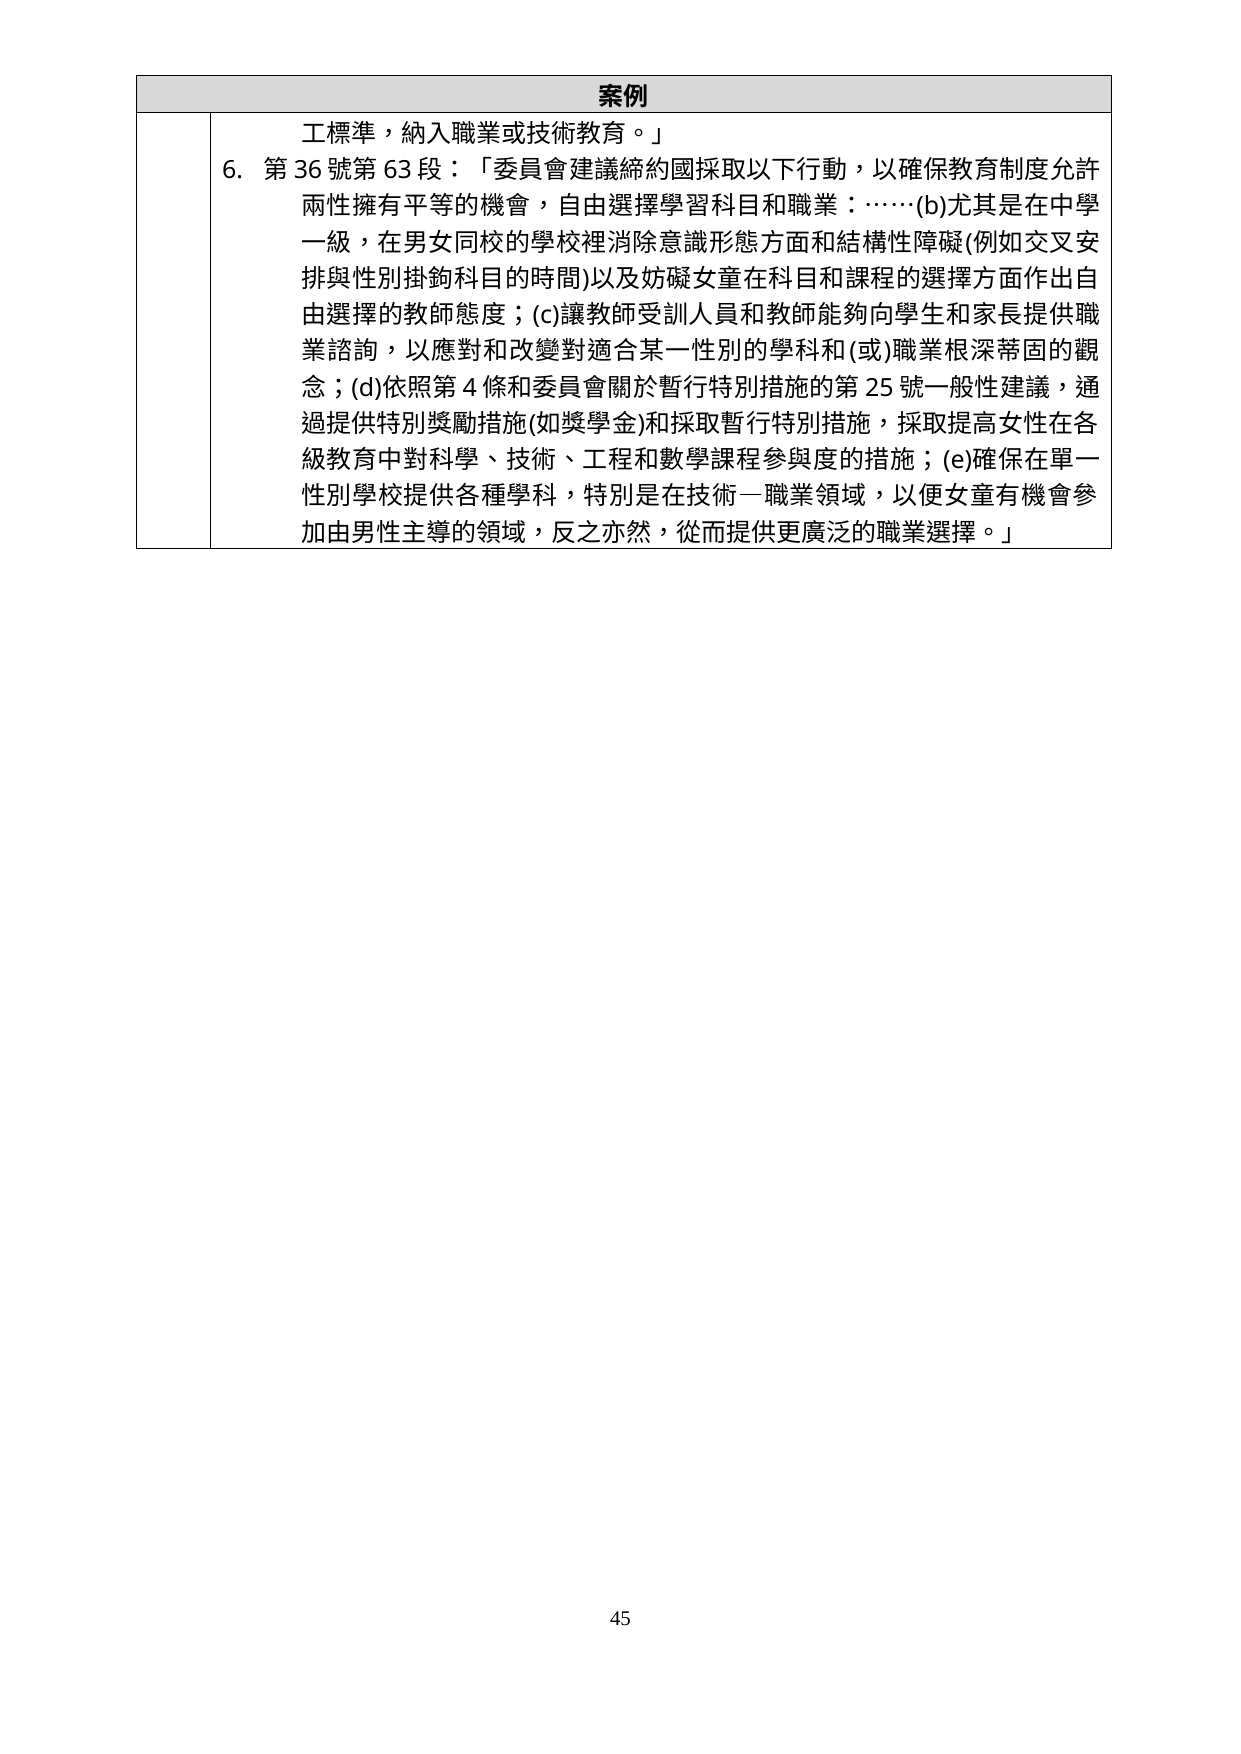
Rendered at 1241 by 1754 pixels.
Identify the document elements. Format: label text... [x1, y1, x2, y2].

table_cell CEDAW條文： 第10條：「締約各國應採取一切適當措施以消除對婦女的歧視，以保證婦女在教育方面享有與男子平等的權利，特別是在男女平等的基礎上保證：（a）在各類教育機構，不論其在城市或農村，在專業和職業輔導、取得學習機會和文憑等方面都有相同的條件。在學前教育、普通教育、技術、專業和高等技術教育以及各種職業培訓方面，都應保證這種平等；（b）課程、考試、師資的標準、校舍和設備的質量一律相同；（c）為消除在各級和各種方式的教育中對男女任務的任何定型觀念，應鼓勵實行男女同校和其他有助於實現這個目的的教育形式，並特別應修訂教科書和課程以及相應地修改教學方法；（d）領受獎學金和其他研究補助金的機會相同；（e）接受成人教育、包括成人識字和實用讀寫能力的教育的機會相同，特別是為了盡早縮短男女之間存在的教育水平上的一切差距；（f）減少女生退學率，並為離校過早的少女和婦女安排各種方案；（g）積極參加運動和體育的機會相同；（h）有接受特殊知識輔導的機會，以有助於保障家庭健康和幸福，包括關於計劃生育的知識和輔導在內。」 第2條：「締約各國譴責對婦女一切形式的歧視，協議立即用一切適當辦法，推行消除對婦女歧視的政策。為此目的，承擔：……（b）採取適當立法和其他措施，包括在適當情況下實行制裁，以禁止對婦女的一切歧視；（c）為婦女確立與男子平等權利的法律保護，通過各國的主管法庭及其他公共機構，保證切實保護婦女不受任何歧視；（d）不採取任何歧視婦女的行為或做法，並保證政府當局和公共機構的行動都不違背這項義務；（e）採取一切適當措施，消除任何個人、組織或企業對婦女的歧視；（f）採取一切適當措施，包括制定法律，以修改或廢除構成對婦女歧視的現行法律、規章、習俗和慣例；……」 第3條：「締約各國應承擔在所有領域，特別是在政治、社會、經濟、文化領域，採取一切適當措施，包括制定法律，保證婦女得到充分發展和進步，以確保婦女在與男子平等的基礎上，行使和享有人權和基本自由。」 第5條：「……（a）改變男女的社會和文化行為模式，以消除基於性別而分尊卑觀念或基於男女任務定型所產生的偏見、習俗和一切其他做法；……」 一般性建議： 第34號第43段：「締約國應保護農村女童和婦女的受教育權利，並確保：……(g)農村學校的懷孕少女在懷孕期間不被開除，並允許她們在分娩後重返校園，同時向她們提供托兒設施及哺乳室，以及兒童保育和哺乳諮詢；……」 第36號第7段：「……根據該委員會關於婦女獲得司法救助的第33號一般性建議，所有締約國都有義務保護女童和婦女不受剝奪她們接受各級教育機會的任何形式的歧視，並有義務確保她們在發生這種情況時有訴諸司法的途徑。」 第36號第24段：「委員會建議締約國採取以下措施，尊重、保護和實現女童和婦女接受教育的權利、教育範圍內各項權利和通過教育實現的權利：……(g)審查和(或)廢除允許開除懷孕女童、其他類別的受訓人員和教師的法律和政策，並確保她們生育後重返不受任何限制；(h)承認教育權作為法律上可強制執行的權利，一旦受到侵犯，女童和婦女獲得平等和有效的司法救助，而且有權獲得包括賠償在內的補救；……」 第36號第27段：「……委員會建議締約國通過採取以下措施，加強努力並採取積極措施消除在教育領域持續導致對女童和婦女的直接和間接歧視的性別陳規定型觀念：(a)挑戰和改變限制女童和婦女充分行使其人權和自由以享有受教育權、教育範圍內各項權利和通過教育實現的權利的父權意識形態和結構；(b)制定和實施政策和方案，包括在各級學校和整個社會開展的關於《公約》、性別關係和性別平等的提高認識運動和教育活動，旨在依照《公約》第5(a)條改變男女社會和文化行為模式，以期消除偏見和習俗；……(d)修訂和制訂非陳規定型的教學課程、教科書和教材，以消除複製和加強針對女童和婦女進行基於性別的歧視的傳統性別陳規定型觀念，並促進塑造更加平衡、準確、健康和積極的女性形象和呼聲；(e)對各級教育的教學人員進行強制培訓，內容涉及性別平等問題、性別敏感度及其性別行為對教學和學習過程的影響。」 第36號第55段：「委員會建議締約國採取下列措施，以減輕文化和宗教習俗對女童和婦女受教育機會的影響：(a)根據消除對婦女歧視委員會第31號以及兒童權利委員會有關有害習俗的第18號聯合一般性建議/意見，保護女童和婦女不因父權、宗教或文化規範和習俗被剝奪受教育權；……(g)制定重返校園和全納教育政策，使未滿18歲的懷孕少女、年輕母親和已婚女童能夠留在校園或立刻重返校園，確保向所有教育機構和行政長官、家長和社區傳播這些政策；(h)消除可能妨礙接受教育機會的做法，例如讓女童在家中從事無報酬的勞動；(i)確保所有不到最低就業年齡的兒童，尤其是女童，接受全日制教育，並且在適當情況下依照相關國際勞工標準，納入職業或技術教育。」 第36號第63段：「委員會建議締約國採取以下行動，以確保教育制度允許兩性擁有平等的機會，自由選擇學習科目和職業：……(b)尤其是在中學一級，在男女同校的學校裡消除意識形態方面和結構性障礙(例如交叉安排與性別掛鉤科目的時間)以及妨礙女童在科目和課程的選擇方面作出自由選擇的教師態度；(c)讓教師受訓人員和教師能夠向學生和家長提供職業諮詢，以應對和改變對適合某一性別的學科和(或)職業根深蒂固的觀念；(d)依照第4條和委員會關於暫行特別措施的第25號一般性建議，通過提供特別獎勵措施(如獎學金)和採取暫行特別措施，採取提高女性在各級教育中對科學、技術、工程和數學課程參與度的措施；(e)確保在單一性別學校提供各種學科，特別是在技術—職業領域，以便女童有機會參加由男性主導的領域，反之亦然，從而提供更廣泛的職業選擇。」 [211, 113, 1111, 548]
table_cell [137, 113, 210, 548]
table_header 案例 [137, 76, 1111, 112]
